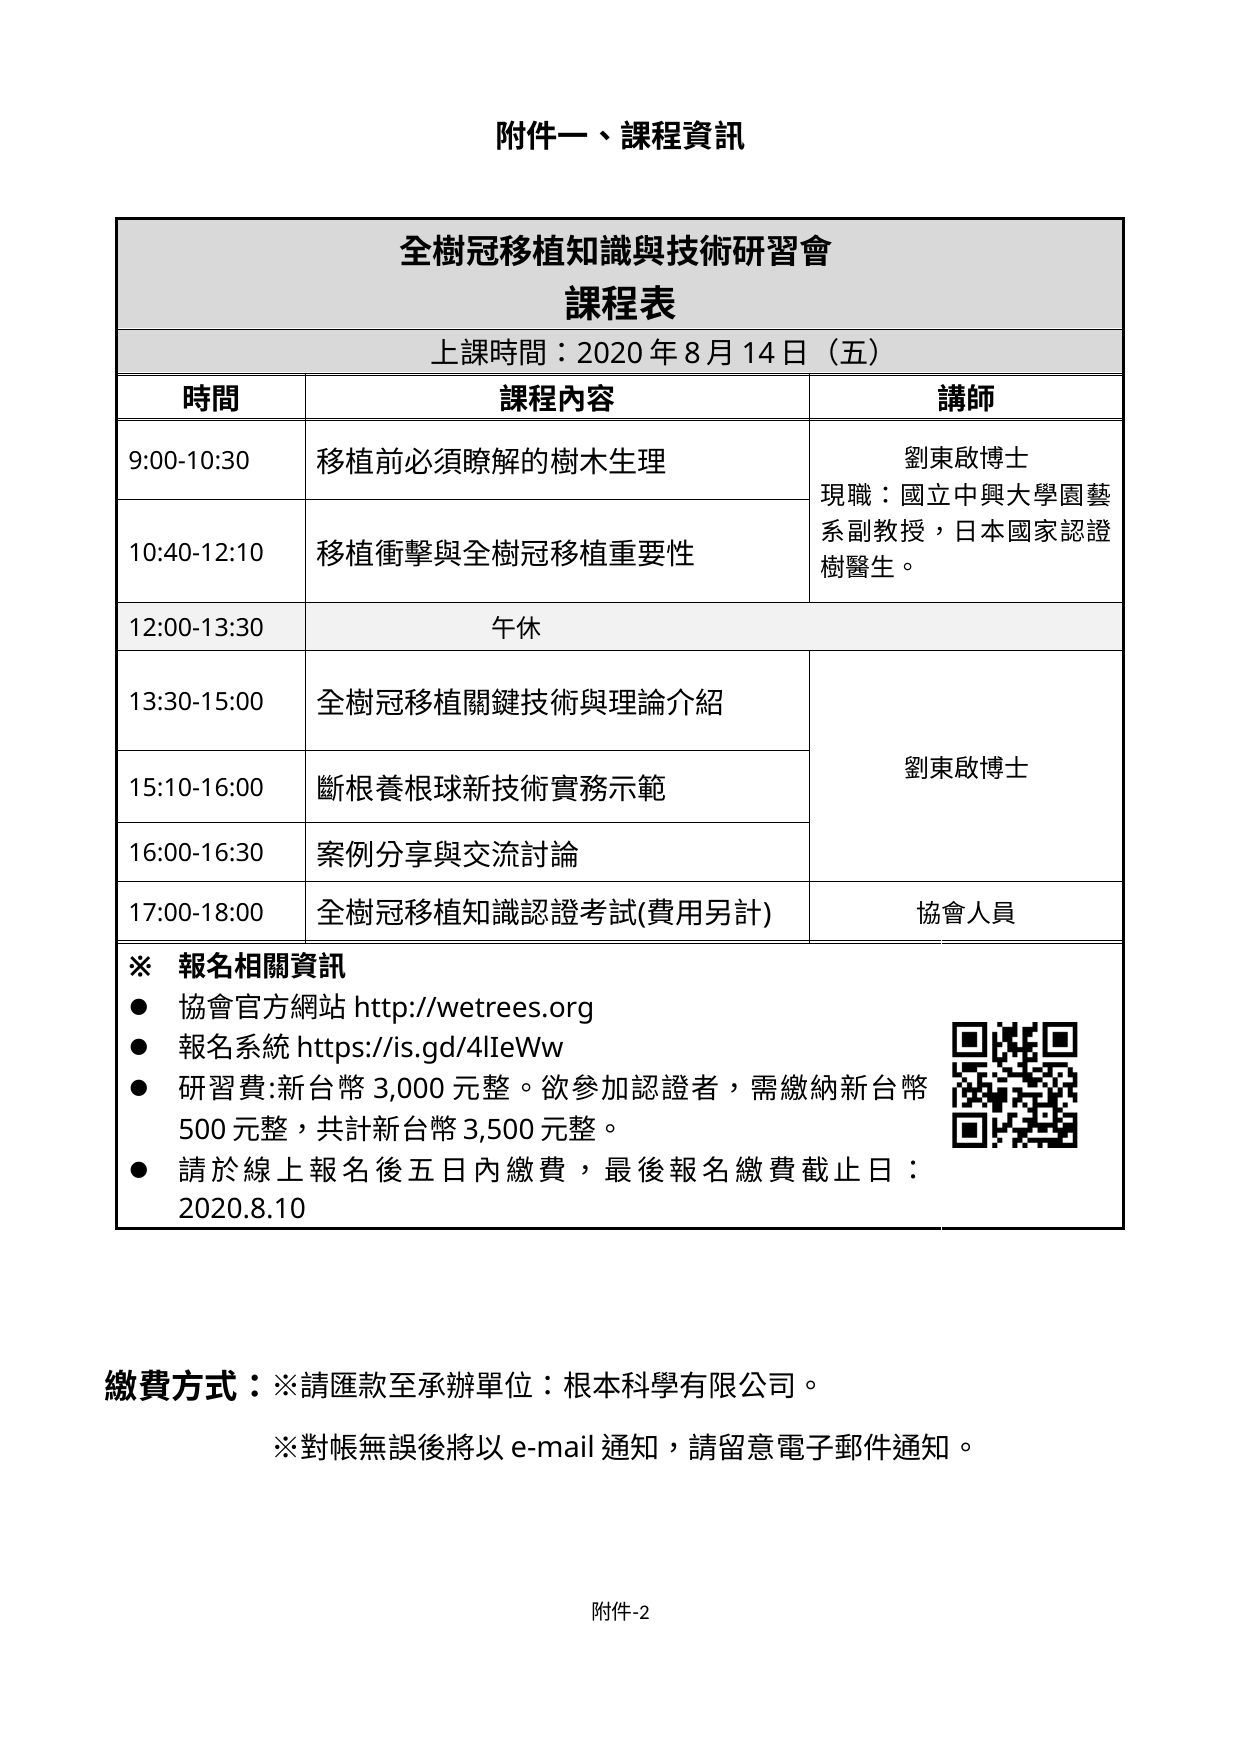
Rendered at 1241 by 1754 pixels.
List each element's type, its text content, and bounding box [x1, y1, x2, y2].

table_cell 13:30-15:00 [118, 651, 305, 750]
table_cell 劉東啟博士 現職：國立中興大學園藝系副教授，日本國家認證樹醫生。 [810, 421, 1122, 602]
table_cell 16:00-16:30 [118, 823, 305, 881]
table_cell 協會人員 [810, 882, 1122, 940]
table_cell 劉東啟博士 [810, 651, 1122, 881]
table_cell 全樹冠移植關鍵技術與理論介紹 [306, 651, 809, 750]
table_cell 案例分享與交流討論 [306, 823, 809, 881]
text ※對帳無誤後將以e-mail通知，請留意電子郵件通知。 [104, 1404, 1165, 1467]
table_header 全樹冠移植知識與技術研習會 課程表 [118, 220, 1122, 328]
table_cell 斷根養根球新技術實務示範 [306, 751, 809, 822]
table_cell 全樹冠移植知識認證考試(費用另計) [306, 882, 809, 940]
table_cell 9:00-10:30 [118, 421, 305, 499]
table_cell 時間 [118, 376, 305, 418]
table_cell 講師 [810, 376, 1122, 418]
table_cell 上課時間：2020年8月14日（五） [118, 330, 1122, 372]
table_cell 17:00-18:00 [118, 882, 305, 940]
table_cell [942, 944, 1122, 1227]
table_cell 12:00-13:30 [118, 603, 305, 650]
table_cell 課程內容 [306, 376, 809, 418]
text 附件一、課程資訊 [75, 92, 1165, 154]
text 繳費方式：※請匯款至承辦單位：根本科學有限公司。 [104, 1342, 1165, 1404]
table_cell 移植衝擊與全樹冠移植重要性 [306, 500, 809, 602]
table_cell 15:10-16:00 [118, 751, 305, 822]
table_cell ※ 報名相關資訊 協會官方網站 http://wetrees.org 報名系統https://is.gd/4lIeWw 研習費:新台幣3,000元整。欲參加認證者，需繳納新台幣500元整，共計新台幣3,500元整。 請於線上報名後五日內繳費，最後報名繳費截止日：2020.8.10 [118, 944, 941, 1227]
table_cell 10:40-12:10 [118, 500, 305, 602]
table_cell 午休 [306, 603, 1122, 650]
table_cell 移植前必須瞭解的樹木生理 [306, 421, 809, 499]
